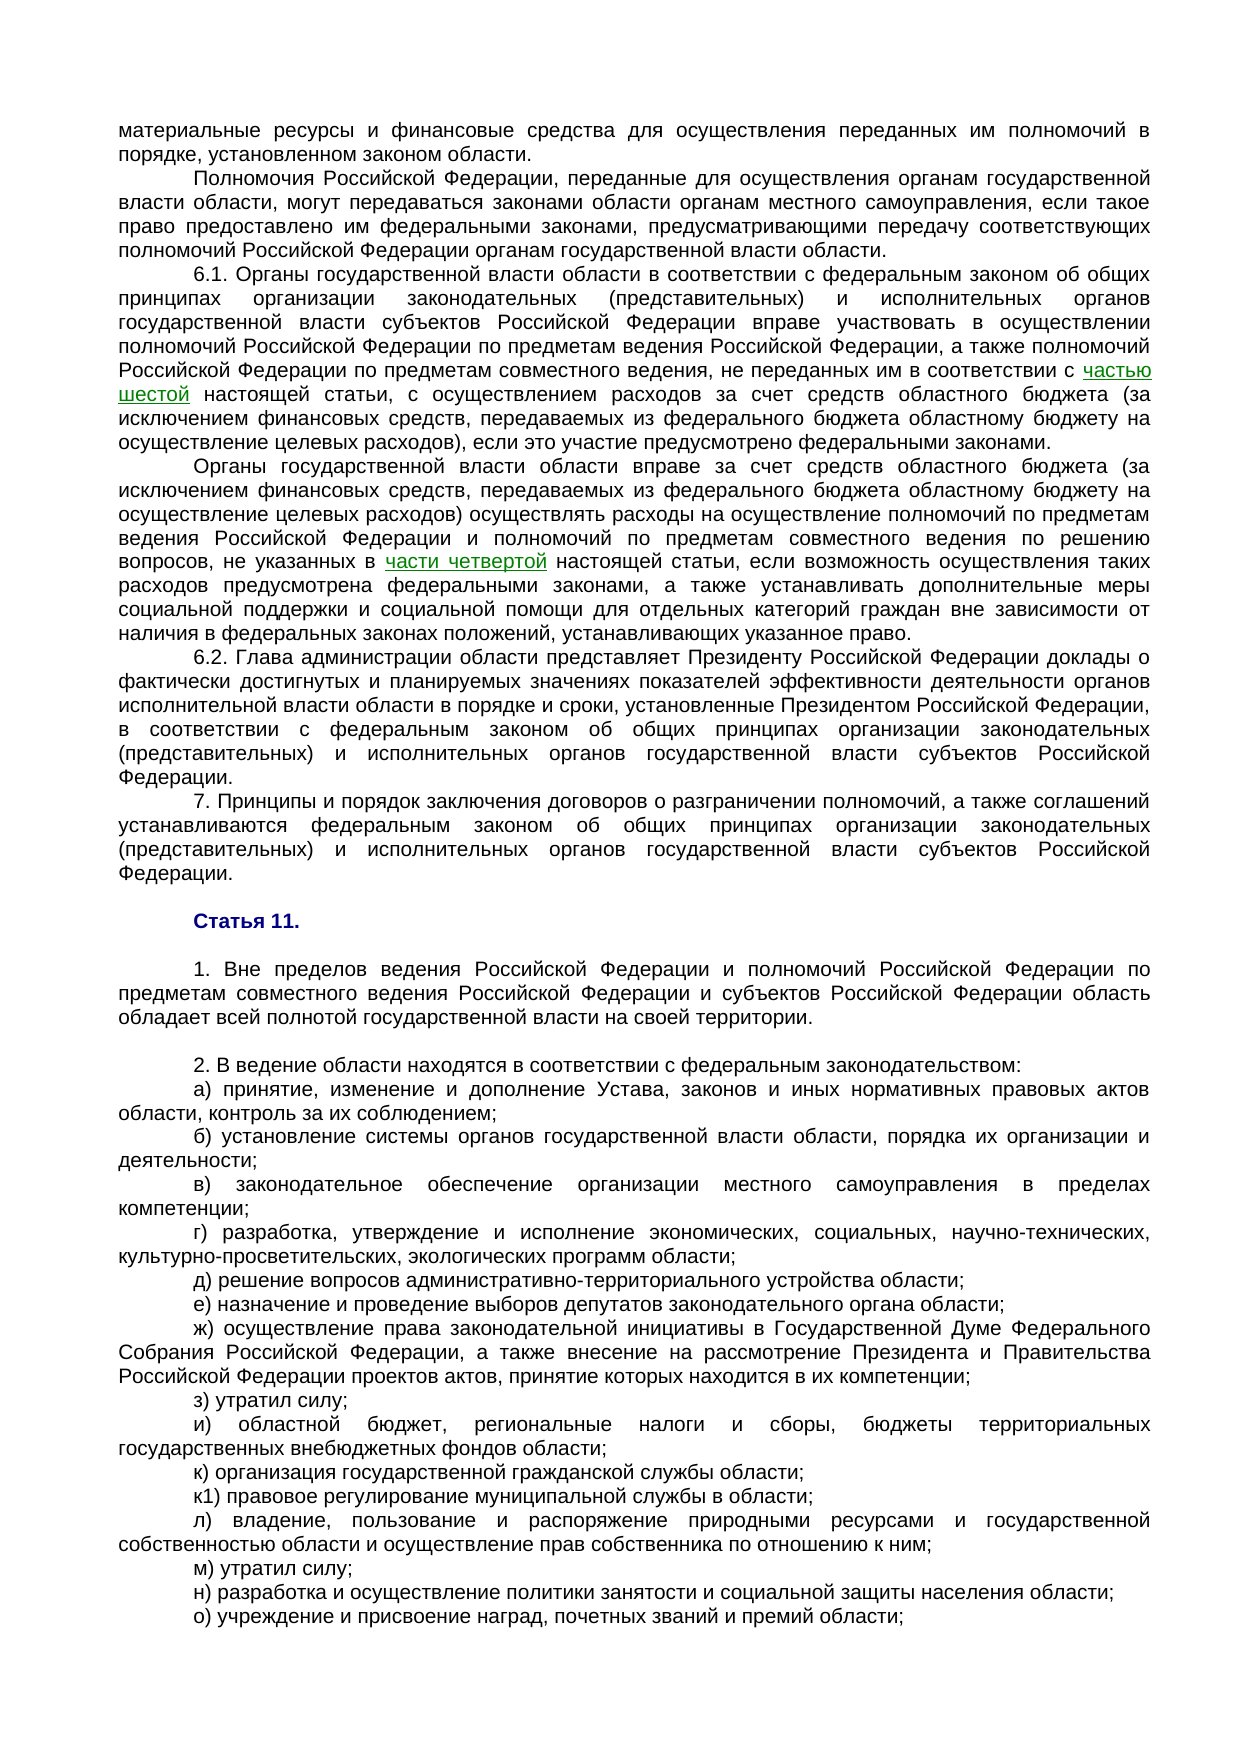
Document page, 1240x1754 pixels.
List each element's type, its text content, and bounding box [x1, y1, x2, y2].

text г) разработка, утверждение и исполнение экономических, социальных, научно-технических, культурно-просветительских, экологических программ области; [118, 1220, 1151, 1268]
text з) утратил силу; [118, 1388, 1151, 1412]
text к) организация государственной гражданской службы области; [118, 1460, 1151, 1484]
text а) принятие, изменение и дополнение Устава, законов и иных нормативных правовых актов области, контроль за их соблюдением; [118, 1076, 1151, 1124]
text м) утратил силу; [118, 1556, 1151, 1579]
text Полномочия Российской Федерации, переданные для осуществления органам государственной власти области, могут передаваться законами области органам местного самоуправления, если такое право предоставлено им федеральными законами, предусматривающими передачу соответствующих полномочий Российской Федерации органам государственной власти области. [118, 166, 1151, 262]
text б) установление системы органов государственной власти области, порядка их организации и деятельности; [118, 1124, 1151, 1172]
text и) областной бюджет, региональные налоги и сборы, бюджеты территориальных государственных внебюджетных фондов области; [118, 1412, 1151, 1460]
text л) владение, пользование и распоряжение природными ресурсами и государственной собственностью области и осуществление прав собственника по отношению к ним; [118, 1508, 1151, 1556]
text 1. Вне пределов ведения Российской Федерации и полномочий Российской Федерации по предметам совместного ведения Российской Федерации и субъектов Российской Федерации область обладает всей полнотой государственной власти на своей территории. [118, 957, 1151, 1028]
text е) назначение и проведение выборов депутатов законодательного органа области; [118, 1292, 1151, 1316]
text Статья 11. [193, 909, 1151, 933]
text ж) осуществление права законодательной инициативы в Государственной Думе Федерального Собрания Российской Федерации, а также внесение на рассмотрение Президента и Правительства Российской Федерации проектов актов, принятие которых находится в их компетенции; [118, 1316, 1151, 1388]
text д) решение вопросов административно-территориального устройства области; [118, 1268, 1151, 1292]
text материальные ресурсы и финансовые средства для осуществления переданных им полномочий в порядке, установленном законом области. [118, 118, 1151, 166]
text н) разработка и осуществление политики занятости и социальной защиты населения области; [118, 1579, 1151, 1603]
text в) законодательное обеспечение организации местного самоуправления в пределах компетенции; [118, 1172, 1151, 1220]
text 6.1. Органы государственной власти области в соответствии с федеральным законом об общих принципах организации законодательных (представительных) и исполнительных органов государственной власти субъектов Российской Федерации вправе участвовать в осуществлении полномочий Российской Федерации по предметам ведения Российской Федерации, а также полномочий Российской Федерации по предметам совместного ведения, не переданных им в соответствии с частью шестой настоящей статьи, с осуществлением расходов за счет средств областного бюджета (за исключением финансовых средств, передаваемых из федерального бюджета областному бюджету на осуществление целевых расходов), если это участие предусмотрено федеральными законами. [118, 262, 1151, 453]
text Органы государственной власти области вправе за счет средств областного бюджета (за исключением финансовых средств, передаваемых из федерального бюджета областному бюджету на осуществление целевых расходов) осуществлять расходы на осуществление полномочий по предметам ведения Российской Федерации и полномочий по предметам совместного ведения по решению вопросов, не указанных в части четвертой настоящей статьи, если возможность осуществления таких расходов предусмотрена федеральными законами, а также устанавливать дополнительные меры социальной поддержки и социальной помощи для отдельных категорий граждан вне зависимости от наличия в федеральных законах положений, устанавливающих указанное право. [118, 453, 1151, 645]
text 2. В ведение области находятся в соответствии с федеральным законодательством: [118, 1052, 1151, 1076]
text к1) правовое регулирование муниципальной службы в области; [118, 1484, 1151, 1508]
text 6.2. Глава администрации области представляет Президенту Российской Федерации доклады о фактически достигнутых и планируемых значениях показателей эффективности деятельности органов исполнительной власти области в порядке и сроки, установленные Президентом Российской Федерации, в соответствии с федеральным законом об общих принципах организации законодательных (представительных) и исполнительных органов государственной власти субъектов Российской Федерации. [118, 645, 1151, 789]
text 7. Принципы и порядок заключения договоров о разграничении полномочий, а также соглашений устанавливаются федеральным законом об общих принципах организации законодательных (представительных) и исполнительных органов государственной власти субъектов Российской Федерации. [118, 789, 1151, 885]
text о) учреждение и присвоение наград, почетных званий и премий области; [118, 1603, 1151, 1627]
